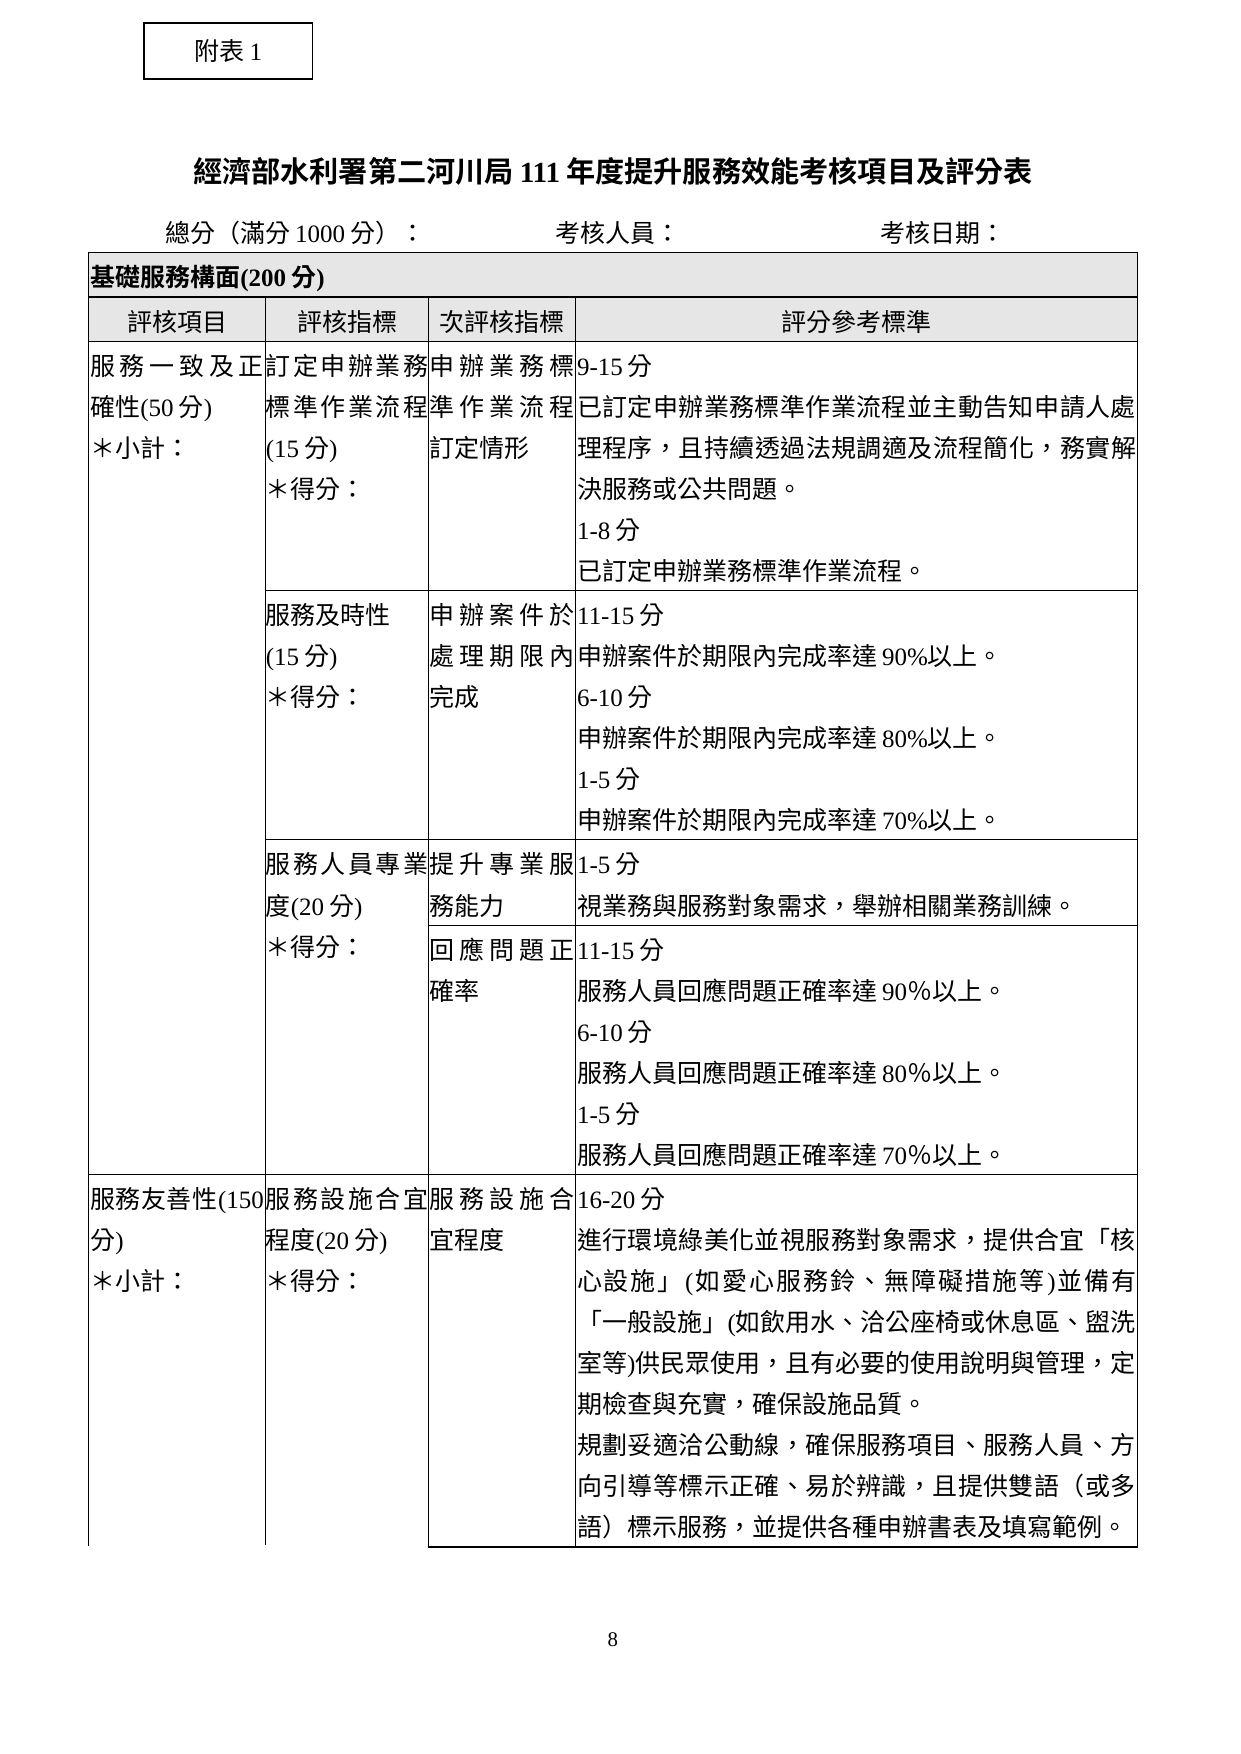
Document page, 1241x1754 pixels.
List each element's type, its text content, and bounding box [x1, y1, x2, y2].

table_header 基礎服務構面(200分) [89, 253, 1137, 296]
table_cell 申辦業務標準作業流程訂定情形 [429, 342, 575, 590]
table_cell 服務及時性 (15分) ＊得分： [266, 591, 428, 839]
table_cell 次評核指標 [429, 298, 575, 341]
table_cell 服務友善性(150分) ＊小計： [89, 1175, 266, 1546]
table_cell 申辦案件於處理期限內完成 [429, 591, 575, 839]
text 經濟部水利署第二河川局111年度提升服務效能考核項目及評分表 [162, 129, 1063, 211]
table_cell 11-15分 申辦案件於期限內完成率達90%以上。 6-10分 申辦案件於期限內完成率達80%以上。 1-5分 申辦案件於期限內完成率達70%以上。 [576, 591, 1137, 839]
table_cell 16-20分 進行環境綠美化並視服務對象需求，提供合宜「核心設施」(如愛心服務鈴、無障礙措施等)並備有「一般設施」(如飲用水、洽公座椅或休息區、盥洗室等)供民眾使用，且有必要的使用說明與管理，定期檢查與充實，確保設施品質。 規劃妥適洽公動線，確保服務項目、服務人員、方向引導等標示正確、易於辨識，且提供雙語（或多語）標示服務，並提供各種申辦書表及填寫範例。 [576, 1175, 1137, 1546]
table_cell 服務一致及正確性(50分) ＊小計： [89, 342, 265, 1174]
text [145, 24, 312, 78]
table_cell 服務設施合宜程度 [429, 1175, 575, 1546]
table_cell 服務人員專業度(20分) ＊得分： [266, 840, 428, 1174]
table_cell 服務設施合宜程度(20分) ＊得分： [266, 1175, 428, 1546]
text 附表1 [159, 31, 297, 67]
table_cell 回應問題正確率 [429, 926, 575, 1174]
table_cell 評核項目 [89, 298, 265, 341]
table_cell 評分參考標準 [576, 298, 1137, 341]
table_cell 提升專業服務能力 [429, 840, 575, 924]
table_cell 評核指標 [266, 298, 428, 341]
table_cell 訂定申辦業務標準作業流程(15分) ＊得分： [266, 342, 428, 590]
table_cell 9-15分 已訂定申辦業務標準作業流程並主動告知申請人處理程序，且持續透過法規調適及流程簡化，務實解決服務或公共問題。 1-8分 已訂定申辦業務標準作業流程。 [576, 342, 1137, 590]
text 總分（滿分1000分）： 考核人員： 考核日期： [107, 211, 1063, 252]
table_cell 11-15分 服務人員回應問題正確率達90％以上。 6-10分 服務人員回應問題正確率達80％以上。 1-5分 服務人員回應問題正確率達70％以上。 [576, 926, 1137, 1174]
table_cell 1-5分 視業務與服務對象需求，舉辦相關業務訓練。 [576, 840, 1137, 924]
